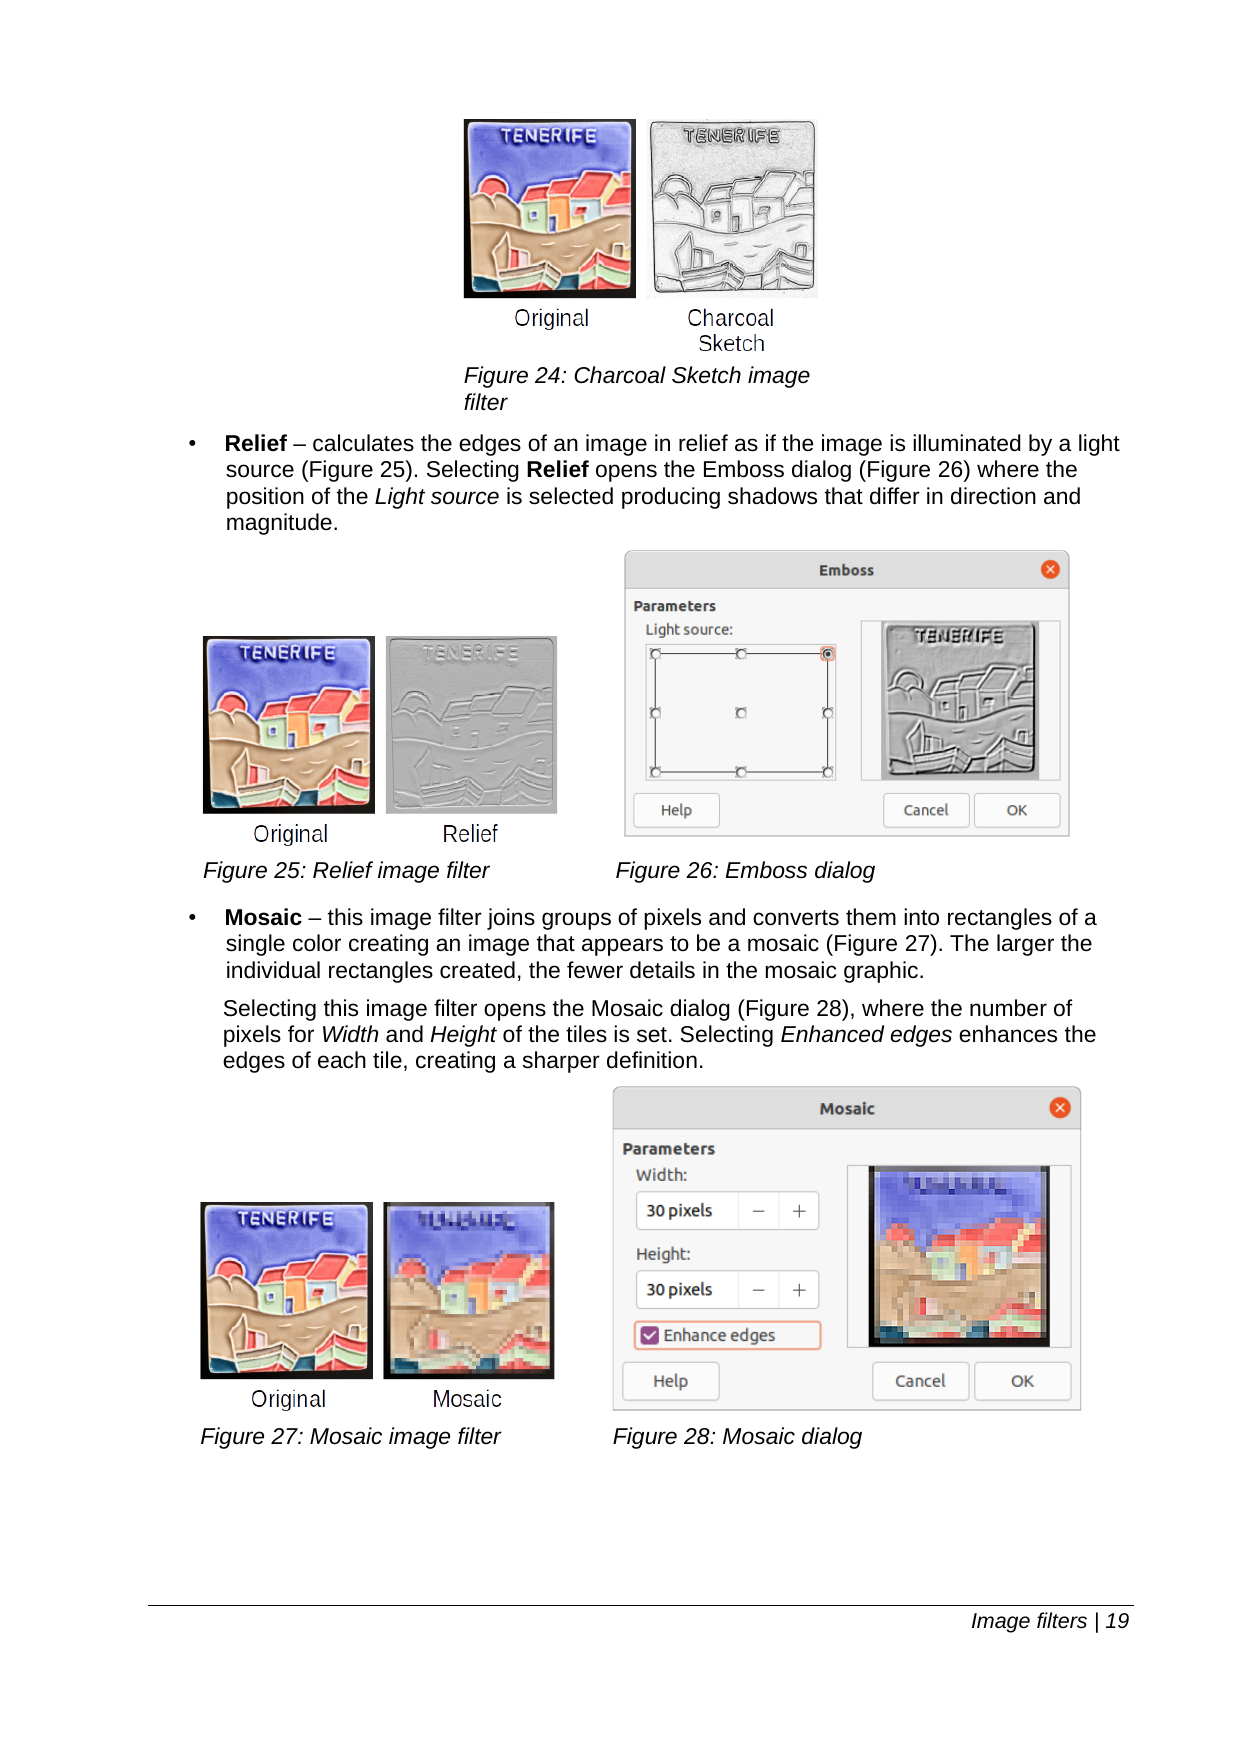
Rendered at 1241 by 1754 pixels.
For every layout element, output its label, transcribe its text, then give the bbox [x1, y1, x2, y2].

picture [612, 1086, 1082, 1411]
list Selecting this image filter opens the Mosaic dialog (Figure 28), where the number of pixels for Width and Height of the tiles is set. Selecting Enhanced edges enhances the edges of each tile, creating a sharper definition. [223, 995, 1134, 1074]
picture [615, 550, 1079, 846]
text Figure 26: Emboss dialog [615, 857, 1079, 884]
text Figure 27: Mosaic image filter [200, 1423, 554, 1449]
picture [200, 1201, 555, 1411]
text Figure 24: Charcoal Sketch image filter [464, 362, 818, 415]
list Mosaic – this image filter joins groups of pixels and converts them into rectangles of a single color creating an image that appears to be a mosaic (Figure 27). The larger the individual rectangles created, the fewer details in the mosaic graphic. [185, 901, 1134, 986]
list Relief – calculates the edges of an image in relief as if the image is illuminated by a light source (Figure 25). Selecting Relief opens the Emboss dialog (Figure 26) where the position of the Light source is selected producing shadows that differ in direction and magnitude. [185, 427, 1134, 538]
text Figure 28: Mosaic dialog [613, 1423, 1081, 1449]
text Figure 25: Relief image filter [203, 857, 557, 884]
picture [202, 635, 558, 846]
picture [463, 118, 818, 351]
